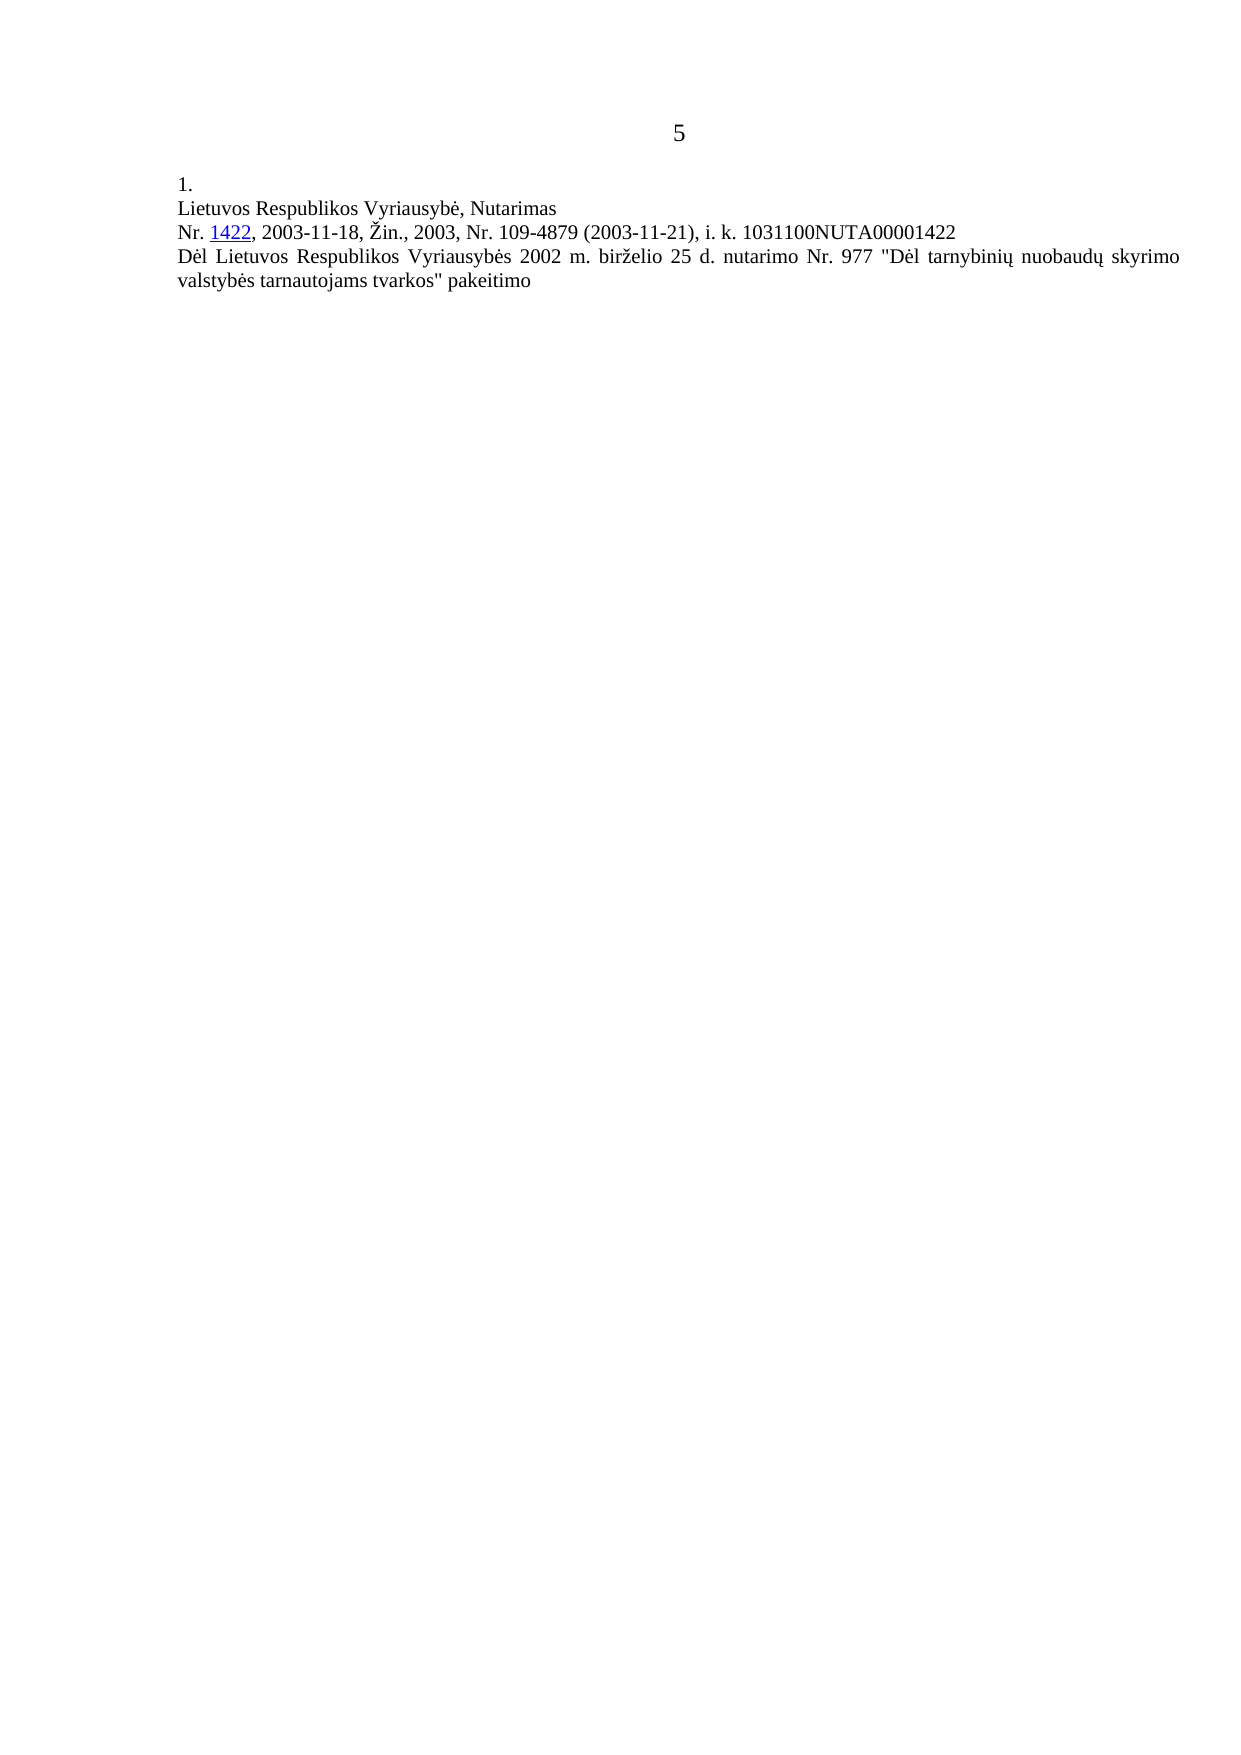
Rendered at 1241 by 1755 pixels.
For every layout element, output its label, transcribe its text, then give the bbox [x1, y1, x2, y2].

text Lietuvos Respublikos Vyriausybė, Nutarimas [177, 196, 1181, 220]
text Dėl Lietuvos Respublikos Vyriausybės 2002 m. birželio 25 d. nutarimo Nr. 977 "Dėl tarnybinių nuobaudų skyrimo valstybės tarnautojams tvarkos" pakeitimo [177, 244, 1181, 292]
text Nr. 1422, 2003-11-18, Žin., 2003, Nr. 109-4879 (2003-11-21), i. k. 1031100NUTA00001422 [177, 220, 1181, 244]
text 1. [177, 172, 1181, 196]
